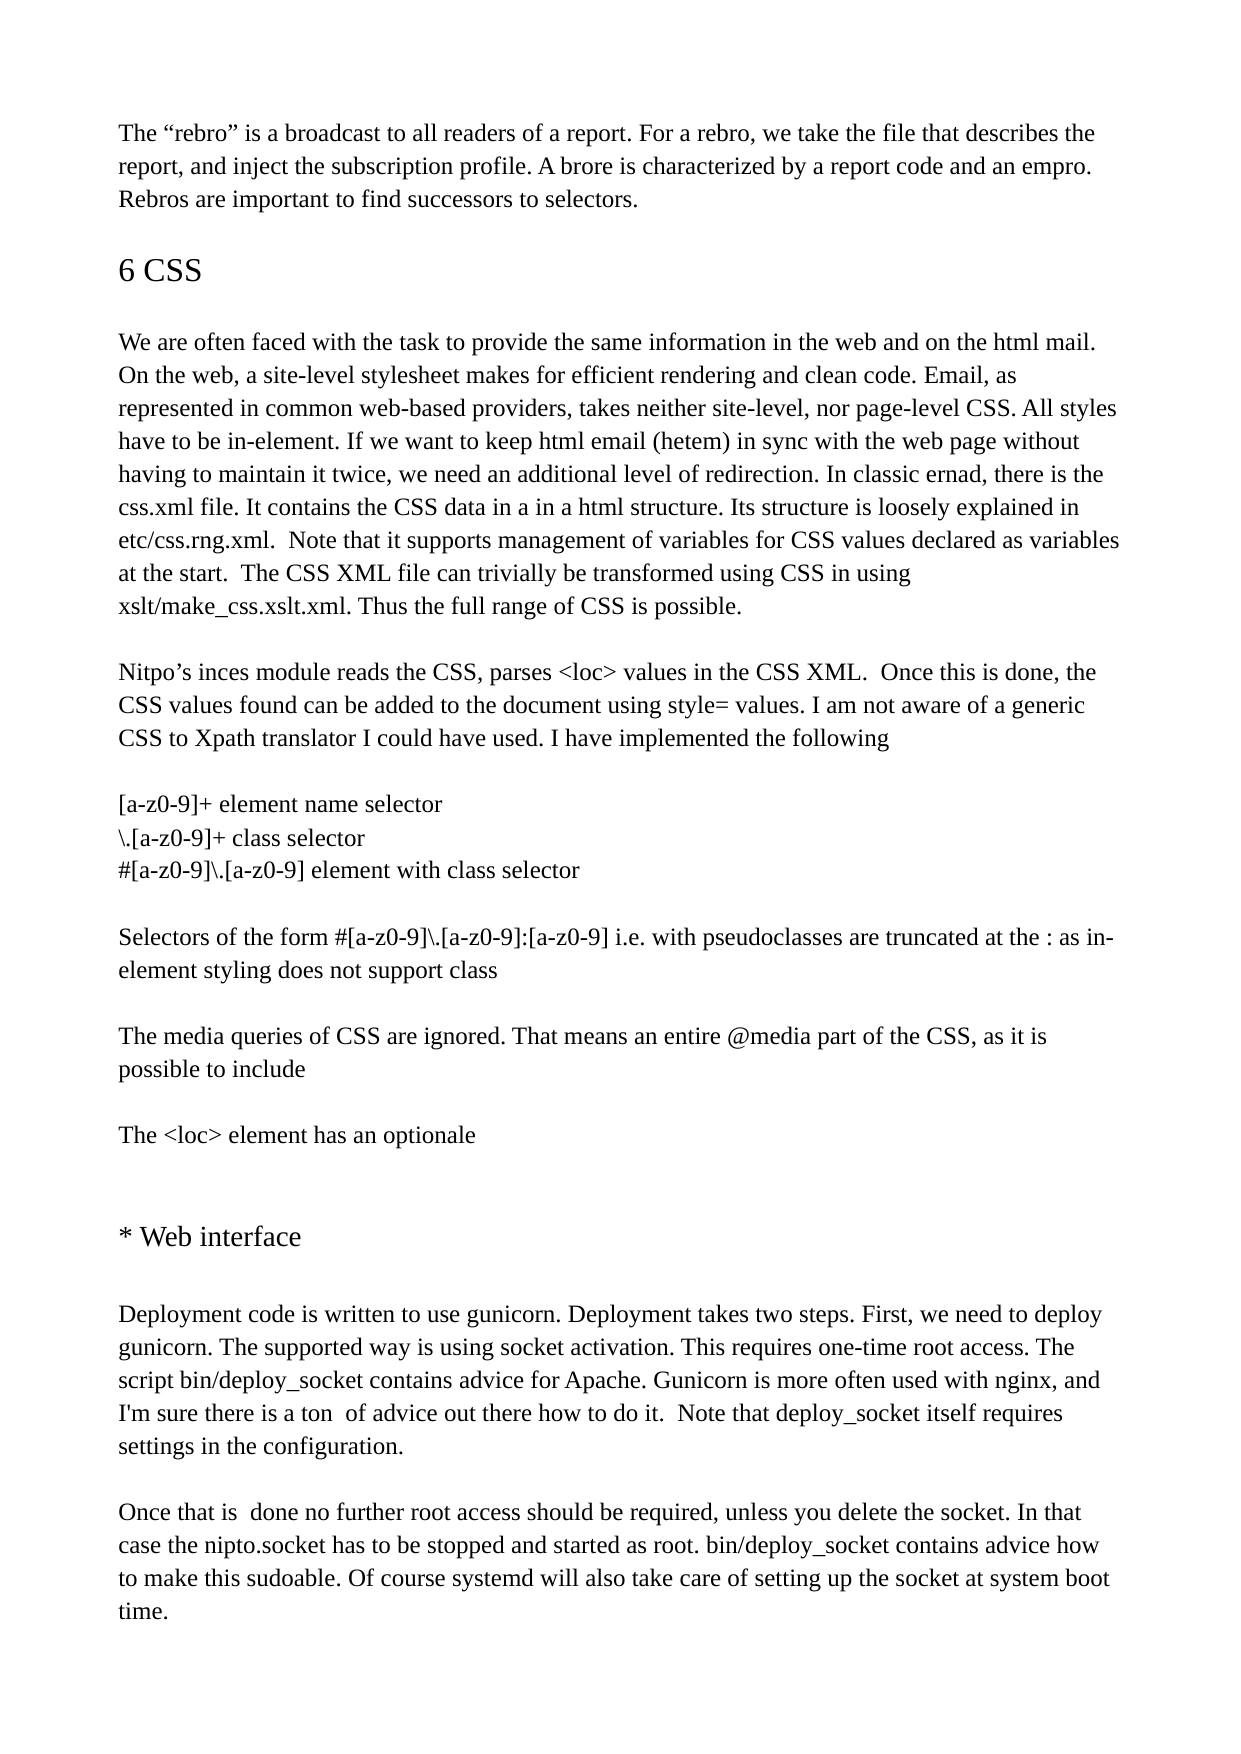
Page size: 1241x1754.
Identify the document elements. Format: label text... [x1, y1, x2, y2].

text The media queries of CSS are ignored. That means an entire @media part of the CSS, as it is possible to include [118, 1021, 1122, 1082]
text The <loc> element has an optionale [118, 1120, 1122, 1148]
text * Web interface [118, 1219, 1122, 1252]
text [a-z0-9]+ element name selector [118, 789, 1122, 818]
text #[a-z0-9]\.[a-z0-9] element with class selector [118, 856, 1122, 884]
text \.[a-z0-9]+ class selector [118, 823, 1122, 851]
text Nitpo’s inces module reads the CSS, parses <loc> values in the CSS XML. Once this is done, the CSS values found can be added to the document using style= values. I am not aware of a generic CSS to Xpath translator I could have used. I have implemented the following [118, 657, 1122, 752]
text The “rebro” is a broadcast to all readers of a report. For a rebro, we take the file that describes the report, and inject the subscription profile. A brore is characterized by a report code and an empro. Rebros are important to find successors to selectors. [118, 118, 1122, 213]
text Selectors of the form #[a-z0-9]\.[a-z0-9]:[a-z0-9] i.e. with pseudoclasses are truncated at the : as in-element styling does not support class [118, 922, 1122, 983]
text Deployment code is written to use gunicorn. Deployment takes two steps. First, we need to deploy gunicorn. The supported way is using socket activation. This requires one-time root access. The script bin/deploy_socket contains advice for Apache. Gunicorn is more often used with nginx, and I'm sure there is a ton of advice out there how to do it. Note that deploy_socket itself requires settings in the configuration. [118, 1299, 1122, 1459]
text Once that is done no further root access should be required, unless you delete the socket. In that case the nipto.socket has to be stopped and started as root. bin/deploy_socket contains advice how to make this sudoable. Of course systemd will also take care of setting up the socket at system boot time. [118, 1497, 1122, 1624]
text 6 CSS [118, 250, 1122, 288]
text On the web, a site-level stylesheet makes for efficient rendering and clean code. Email, as represented in common web-based providers, takes neither site-level, nor page-level CSS. All styles have to be in-element. If we want to keep html email (hetem) in sync with the web page without having to maintain it twice, we need an additional level of redirection. In classic ernad, there is the css.xml file. It contains the CSS data in a in a html structure. Its structure is loosely explained in etc/css.rng.xml. Note that it supports management of variables for CSS values declared as variables at the start. The CSS XML file can trivially be transformed using CSS in using xslt/make_css.xslt.xml. Thus the full range of CSS is possible. [118, 360, 1122, 620]
text We are often faced with the task to provide the same information in the web and on the html mail. [118, 327, 1122, 356]
